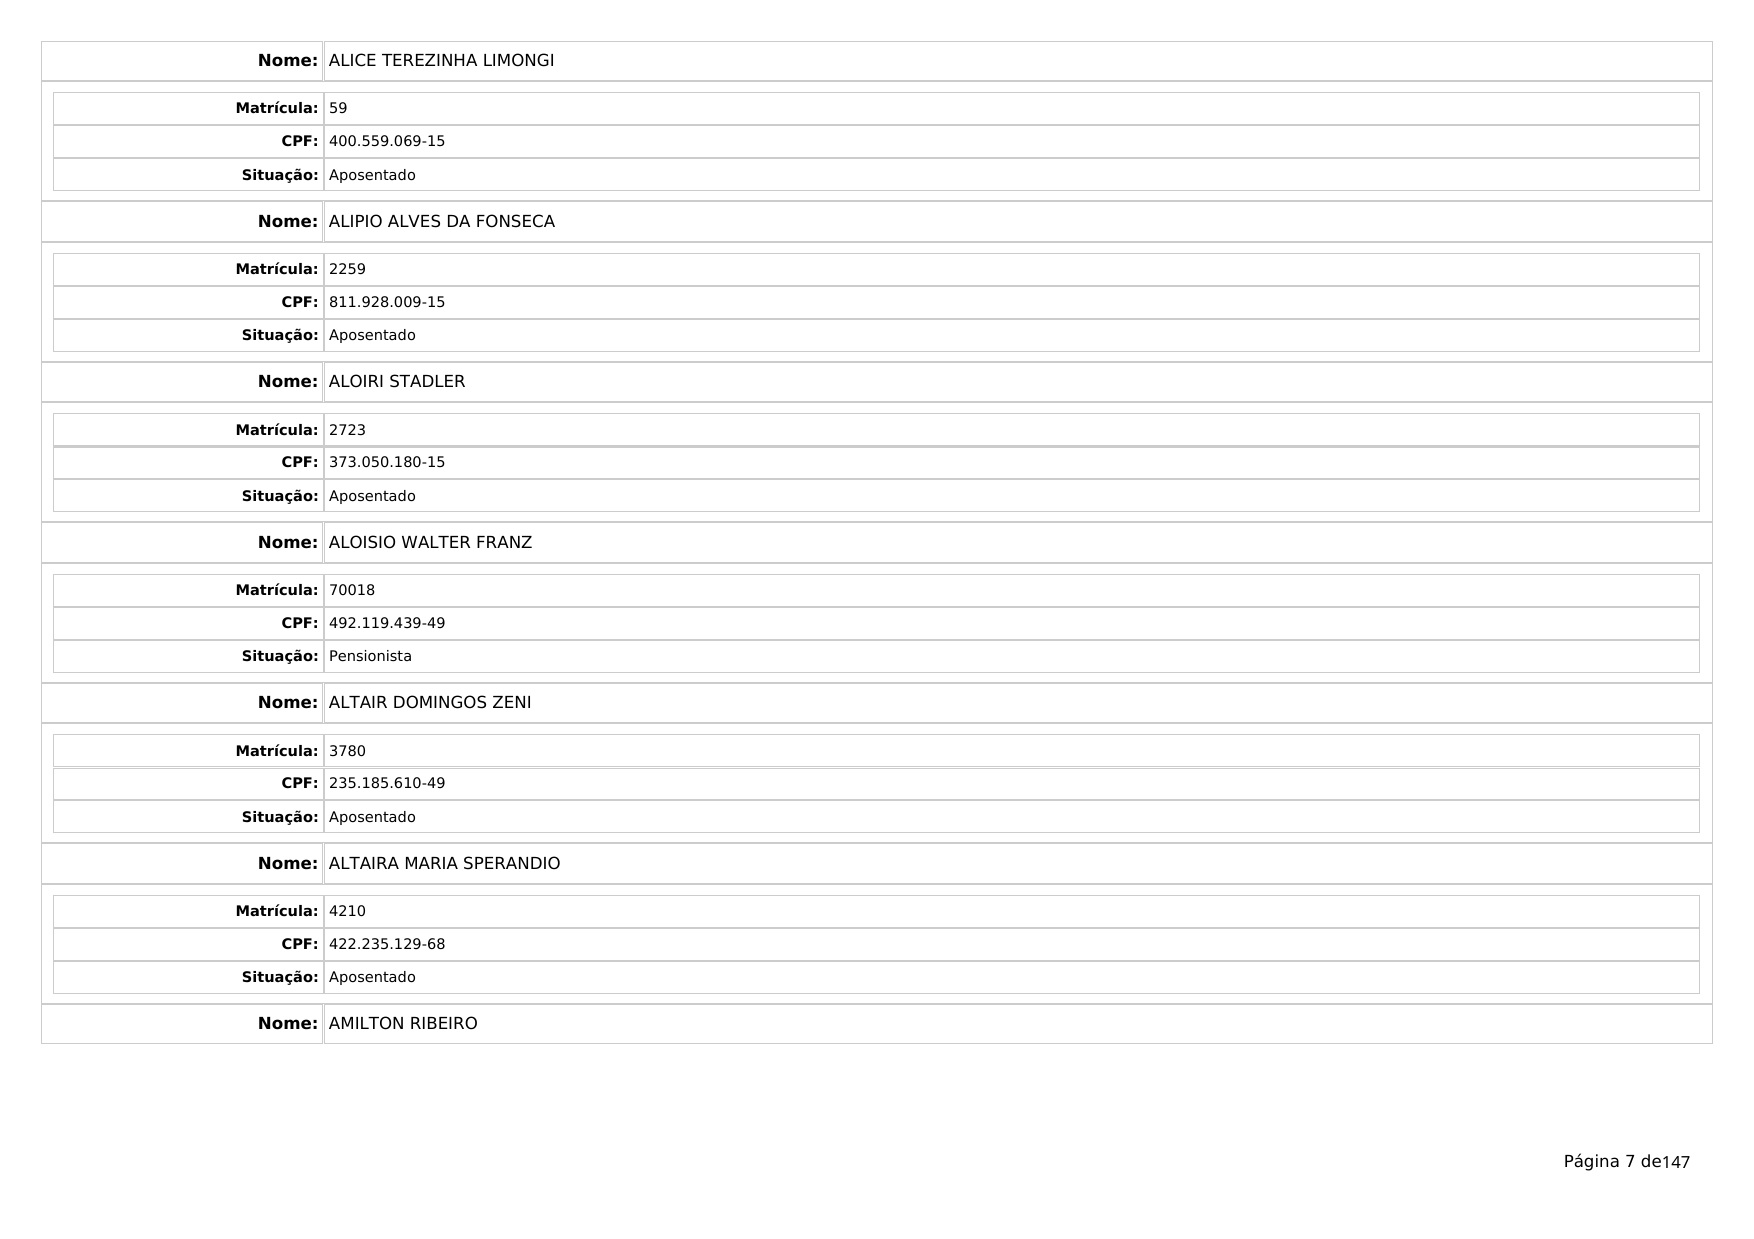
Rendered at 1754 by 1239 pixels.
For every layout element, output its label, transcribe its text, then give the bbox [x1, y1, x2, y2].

table_cell [1708, 479, 1712, 512]
table_cell [1708, 961, 1712, 994]
table_cell [46, 92, 53, 125]
table_cell [1700, 479, 1708, 512]
table_cell [1708, 734, 1712, 767]
table_cell [1713, 41, 1753, 81]
table_cell ALTAIR DOMINGOS ZENI [325, 684, 1712, 722]
table_header [324, 568, 1700, 574]
table_cell [46, 574, 53, 607]
table_cell 70018 [325, 575, 1699, 606]
table_cell CPF: [54, 287, 323, 318]
table_cell [1713, 683, 1753, 723]
table_cell [1708, 574, 1712, 607]
table_cell Matrícula: [54, 254, 323, 285]
table_cell 811.928.009-15 [325, 287, 1699, 318]
table_header [41, 0, 323, 41]
table_cell [0, 1004, 41, 1044]
table_cell [1708, 158, 1712, 191]
table_cell Nome: [42, 42, 322, 80]
table_cell [1700, 895, 1708, 928]
table_header [324, 0, 1531, 41]
table_cell CPF: [54, 126, 323, 157]
table_cell [46, 479, 53, 512]
table_cell Situação: [54, 962, 323, 993]
table_cell [46, 253, 53, 286]
table_cell [1700, 125, 1708, 158]
table_cell [42, 82, 1712, 200]
table_cell [1700, 92, 1708, 125]
table_cell 2259 [325, 254, 1699, 285]
table_cell [1700, 961, 1708, 994]
table_header [53, 86, 324, 92]
table_cell [46, 768, 53, 800]
table_cell [1700, 640, 1708, 673]
table_cell [1708, 319, 1712, 352]
table_cell Situação: [54, 801, 323, 832]
table_header [1713, 0, 1753, 41]
table_cell Situação: [54, 480, 323, 511]
table_cell [0, 41, 41, 81]
table_cell Matrícula: [54, 896, 323, 927]
table_cell [1708, 446, 1712, 479]
table_cell CPF: [54, 929, 323, 960]
table_cell Nome: [42, 1005, 322, 1043]
table_cell ALOIRI STADLER [325, 363, 1712, 401]
table_cell [1708, 92, 1712, 125]
table_cell CPF: [54, 608, 323, 639]
table_header [46, 568, 53, 574]
table_cell [1700, 607, 1708, 640]
table_cell [46, 446, 53, 479]
table_cell [42, 564, 1712, 682]
table_header [324, 407, 1700, 413]
table_cell [1708, 607, 1712, 640]
table_cell [0, 884, 41, 1004]
table_cell [41, 1044, 323, 1142]
table_cell [1700, 286, 1708, 319]
table_cell Nome: [42, 523, 322, 562]
table_cell [46, 286, 53, 319]
table_cell 400.559.069-15 [325, 126, 1699, 157]
table_cell [1713, 242, 1753, 362]
table_cell [1700, 734, 1708, 767]
table_cell [1700, 446, 1708, 479]
table_cell [0, 402, 41, 522]
table_cell [42, 885, 1712, 1003]
table_header [1531, 0, 1662, 41]
table_cell [1708, 768, 1712, 800]
table_cell [46, 895, 53, 928]
table_cell [1700, 574, 1708, 607]
table_cell [1708, 125, 1712, 158]
table_cell [1708, 928, 1712, 961]
table_cell ALOISIO WALTER FRANZ [325, 523, 1712, 562]
table_header [324, 728, 1700, 734]
table_cell Matrícula: [54, 93, 323, 124]
table_cell Matrícula: [54, 414, 323, 445]
table_cell Nome: [42, 684, 322, 722]
table_cell [0, 1142, 41, 1182]
table_cell [1700, 768, 1708, 800]
table_cell CPF: [54, 448, 323, 478]
table_cell Situação: [54, 159, 323, 190]
table_cell [1708, 640, 1712, 673]
table_header [324, 889, 1700, 895]
table_cell [46, 607, 53, 640]
table_cell ALTAIRA MARIA SPERANDIO [325, 844, 1712, 883]
table_header [1700, 728, 1708, 734]
table_header [1700, 407, 1708, 413]
table_cell Situação: [54, 320, 323, 351]
table_cell [1713, 201, 1753, 242]
table_cell [1713, 402, 1753, 522]
table_cell Aposentado [325, 320, 1699, 351]
table_cell [1713, 1044, 1753, 1142]
table_cell Aposentado [325, 159, 1699, 190]
table_cell [324, 1044, 1531, 1142]
table_cell [1713, 362, 1753, 402]
table_header [53, 889, 324, 895]
table_cell [46, 125, 53, 158]
table_cell [1700, 928, 1708, 961]
table_cell [1700, 253, 1708, 286]
table_header [1700, 86, 1708, 92]
table_cell ALIPIO ALVES DA FONSECA [325, 202, 1712, 241]
table_cell AMILTON RIBEIRO [325, 1005, 1712, 1043]
table_cell Pensionista [325, 641, 1699, 672]
table_cell Nome: [42, 363, 322, 401]
table_header [1700, 568, 1708, 574]
table_cell [1713, 1004, 1753, 1044]
table_header [0, 0, 41, 41]
table_header [324, 247, 1700, 253]
table_cell [1700, 413, 1708, 446]
table_cell [0, 1044, 41, 1142]
table_cell [46, 413, 53, 446]
table_cell [46, 158, 53, 191]
table_cell Situação: [54, 641, 323, 672]
table_cell [42, 243, 1712, 361]
table_cell [46, 961, 53, 994]
table_cell 147 [1662, 1142, 1713, 1182]
table_cell 4210 [325, 896, 1699, 927]
table_cell [1531, 1044, 1662, 1142]
table_cell 235.185.610-49 [325, 769, 1699, 799]
table_cell ALICE TEREZINHA LIMONGI [325, 42, 1712, 80]
table_cell [41, 1142, 323, 1182]
table_cell 492.119.439-49 [325, 608, 1699, 639]
table_cell [1713, 723, 1753, 843]
table_cell 3780 [325, 735, 1699, 766]
table_cell [0, 242, 41, 362]
table_cell [0, 723, 41, 843]
table_header [1662, 0, 1713, 41]
table_header [46, 86, 53, 92]
table_cell [46, 928, 53, 961]
table_cell [42, 724, 1712, 842]
table_cell Nome: [42, 202, 322, 241]
table_cell [42, 403, 1712, 521]
table_cell [1700, 800, 1708, 833]
table_cell [1713, 884, 1753, 1004]
table_cell [0, 522, 41, 563]
table_cell [1708, 895, 1712, 928]
table_header [46, 247, 53, 253]
table_cell Página 7 de [1531, 1142, 1662, 1182]
table_header [53, 728, 324, 734]
table_cell [1708, 253, 1712, 286]
table_cell [0, 201, 41, 242]
table_header [46, 889, 53, 895]
table_header [53, 407, 324, 413]
table_cell 59 [325, 93, 1699, 124]
table_header [46, 407, 53, 413]
table_cell [46, 800, 53, 833]
table_cell [1662, 1044, 1713, 1142]
table_header [53, 568, 324, 574]
table_cell Aposentado [325, 962, 1699, 993]
table_cell 2723 [325, 414, 1699, 445]
table_cell [0, 81, 41, 201]
table_cell Aposentado [325, 801, 1699, 832]
table_cell [46, 640, 53, 673]
table_header [1700, 889, 1708, 895]
table_cell [0, 362, 41, 402]
table_cell CPF: [54, 769, 323, 799]
table_header [46, 728, 53, 734]
table_cell [1713, 563, 1753, 683]
table_header [53, 247, 324, 253]
table_cell Nome: [42, 844, 322, 883]
table_cell [0, 683, 41, 723]
table_header [1700, 247, 1708, 253]
table_cell [1713, 843, 1753, 884]
table_cell [1708, 286, 1712, 319]
table_cell 373.050.180-15 [325, 448, 1699, 478]
table_cell [1713, 522, 1753, 563]
table_cell [0, 843, 41, 884]
table_cell Matrícula: [54, 735, 323, 766]
table_cell [324, 1142, 1531, 1182]
table_cell [1708, 800, 1712, 833]
table_cell [46, 734, 53, 767]
table_cell [1708, 413, 1712, 446]
table_cell [1713, 81, 1753, 201]
table_cell [1700, 319, 1708, 352]
table_cell Aposentado [325, 480, 1699, 511]
table_cell 422.235.129-68 [325, 929, 1699, 960]
table_cell [0, 563, 41, 683]
table_cell [1700, 158, 1708, 191]
table_cell [1713, 1142, 1753, 1182]
table_header [324, 86, 1700, 92]
table_cell [46, 319, 53, 352]
table_cell Matrícula: [54, 575, 323, 606]
